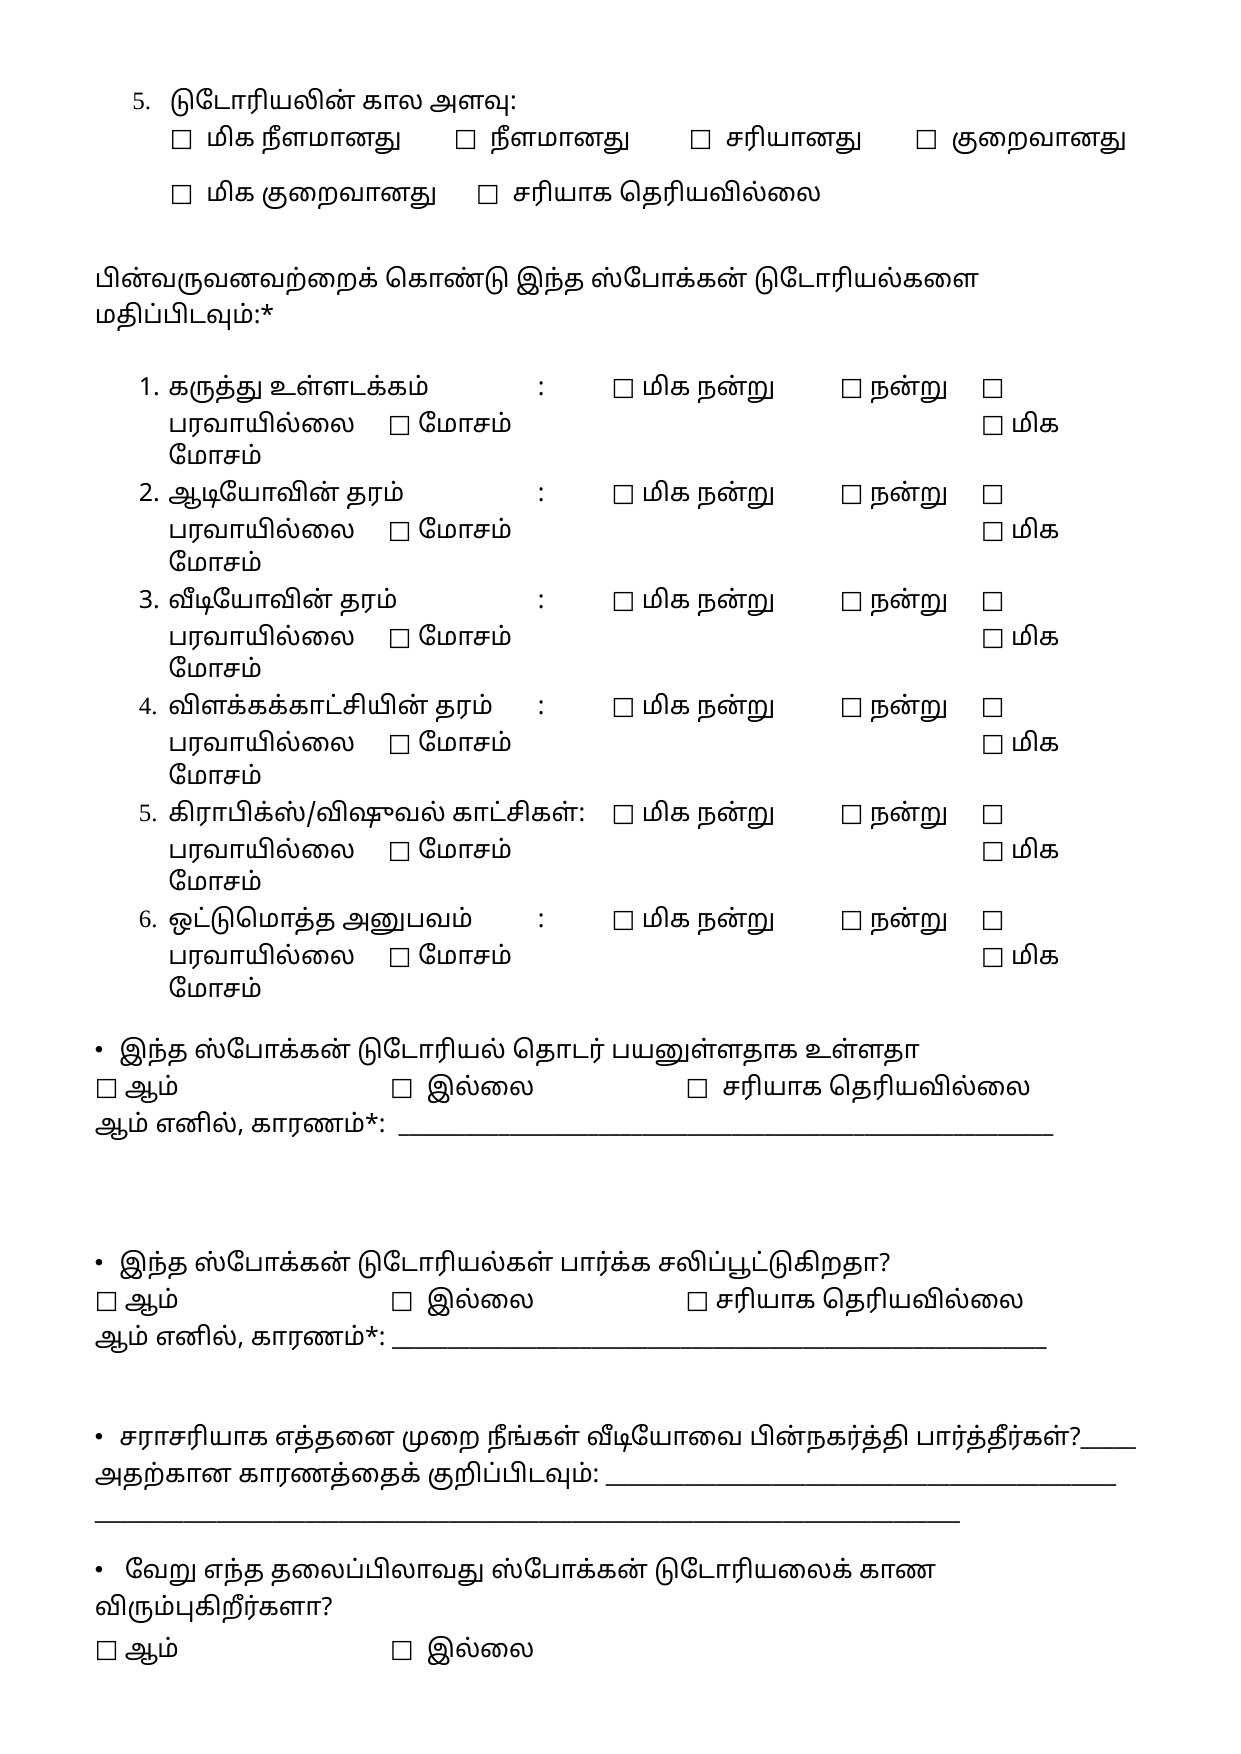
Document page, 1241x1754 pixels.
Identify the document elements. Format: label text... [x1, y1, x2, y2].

text அதற்கான காரணத்தைக் குறிப்பிடவும்: ______________________________________________ [94, 1456, 1146, 1493]
list ஒட்டுமொத்த அனுபவம் : □ மிக நன்று □ நன்று □ பரவாயில்லை □ மோசம் □ மிக மோசம் [139, 901, 1146, 1008]
list வீடியோவின் தரம் : □ மிக நன்று □ நன்று □ பரவாயில்லை □ மோசம் □ மிக மோசம் [139, 581, 1146, 688]
list கருத்து உள்ளடக்கம் : □ மிக நன்று □ நன்று □ பரவாயில்லை □ மோசம் □ மிக மோசம் [139, 368, 1146, 475]
list சராசரியாக எத்தனை முறை நீங்கள் வீடியோவை பின்நகர்த்தி பார்த்தீர்கள்?_____ [94, 1419, 1146, 1456]
list இந்த ஸ்போக்கன் டுடோரியல் தொடர் பயனுள்ளதாக உள்ளதா [94, 1036, 1146, 1069]
list வேறு எந்த தலைப்பிலாவது ஸ்போக்கன் டுடோரியலைக் காண விரும்புகிறீர்களா? [94, 1556, 1146, 1625]
text பின்வருவனவற்றைக் கொண்டு இந்த ஸ்போக்கன் டுடோரியல்களை மதிப்பிடவும்:* [94, 264, 1146, 368]
list கிராபிக்ஸ்/விஷுவல் காட்சிகள்: □ மிக நன்று □ நன்று □ பரவாயில்லை □ மோசம் □ மிக மோசம் [139, 794, 1146, 901]
text ______________________________________________________________________________ [94, 1493, 1146, 1527]
text □ ஆம் □ இல்லை □ சரியாக தெரியவில்லை [94, 1069, 1146, 1106]
list ஆடியோவின் தரம் : □ மிக நன்று □ நன்று □ பரவாயில்லை □ மோசம் □ மிக மோசம் [139, 475, 1146, 581]
list டுடோரியலின் கால அளவு: [132, 83, 1146, 120]
text ஆம் எனில், காரணம்*: ___________________________________________________________ [94, 1106, 1146, 1143]
list இந்த ஸ்போக்கன் டுடோரியல்கள் பார்க்க சலிப்பூட்டுகிறதா? [94, 1245, 1146, 1282]
list விளக்கக்காட்சியின் தரம் : □ மிக நன்று □ நன்று □ பரவாயில்லை □ மோசம் □ மிக மோசம் [139, 688, 1146, 794]
text □ ஆம் □ இல்லை [94, 1631, 1146, 1668]
list □ மிக குறைவானது □ சரியாக தெரியவில்லை [132, 175, 1146, 212]
list □ மிக நீளமானது □ நீளமானது □ சரியானது □ குறைவானது [132, 120, 1146, 157]
text □ ஆம் □ இல்லை □ சரியாக தெரியவில்லை [94, 1282, 1146, 1319]
text ஆம் எனில், காரணம்*: ___________________________________________________________ [94, 1319, 1146, 1356]
